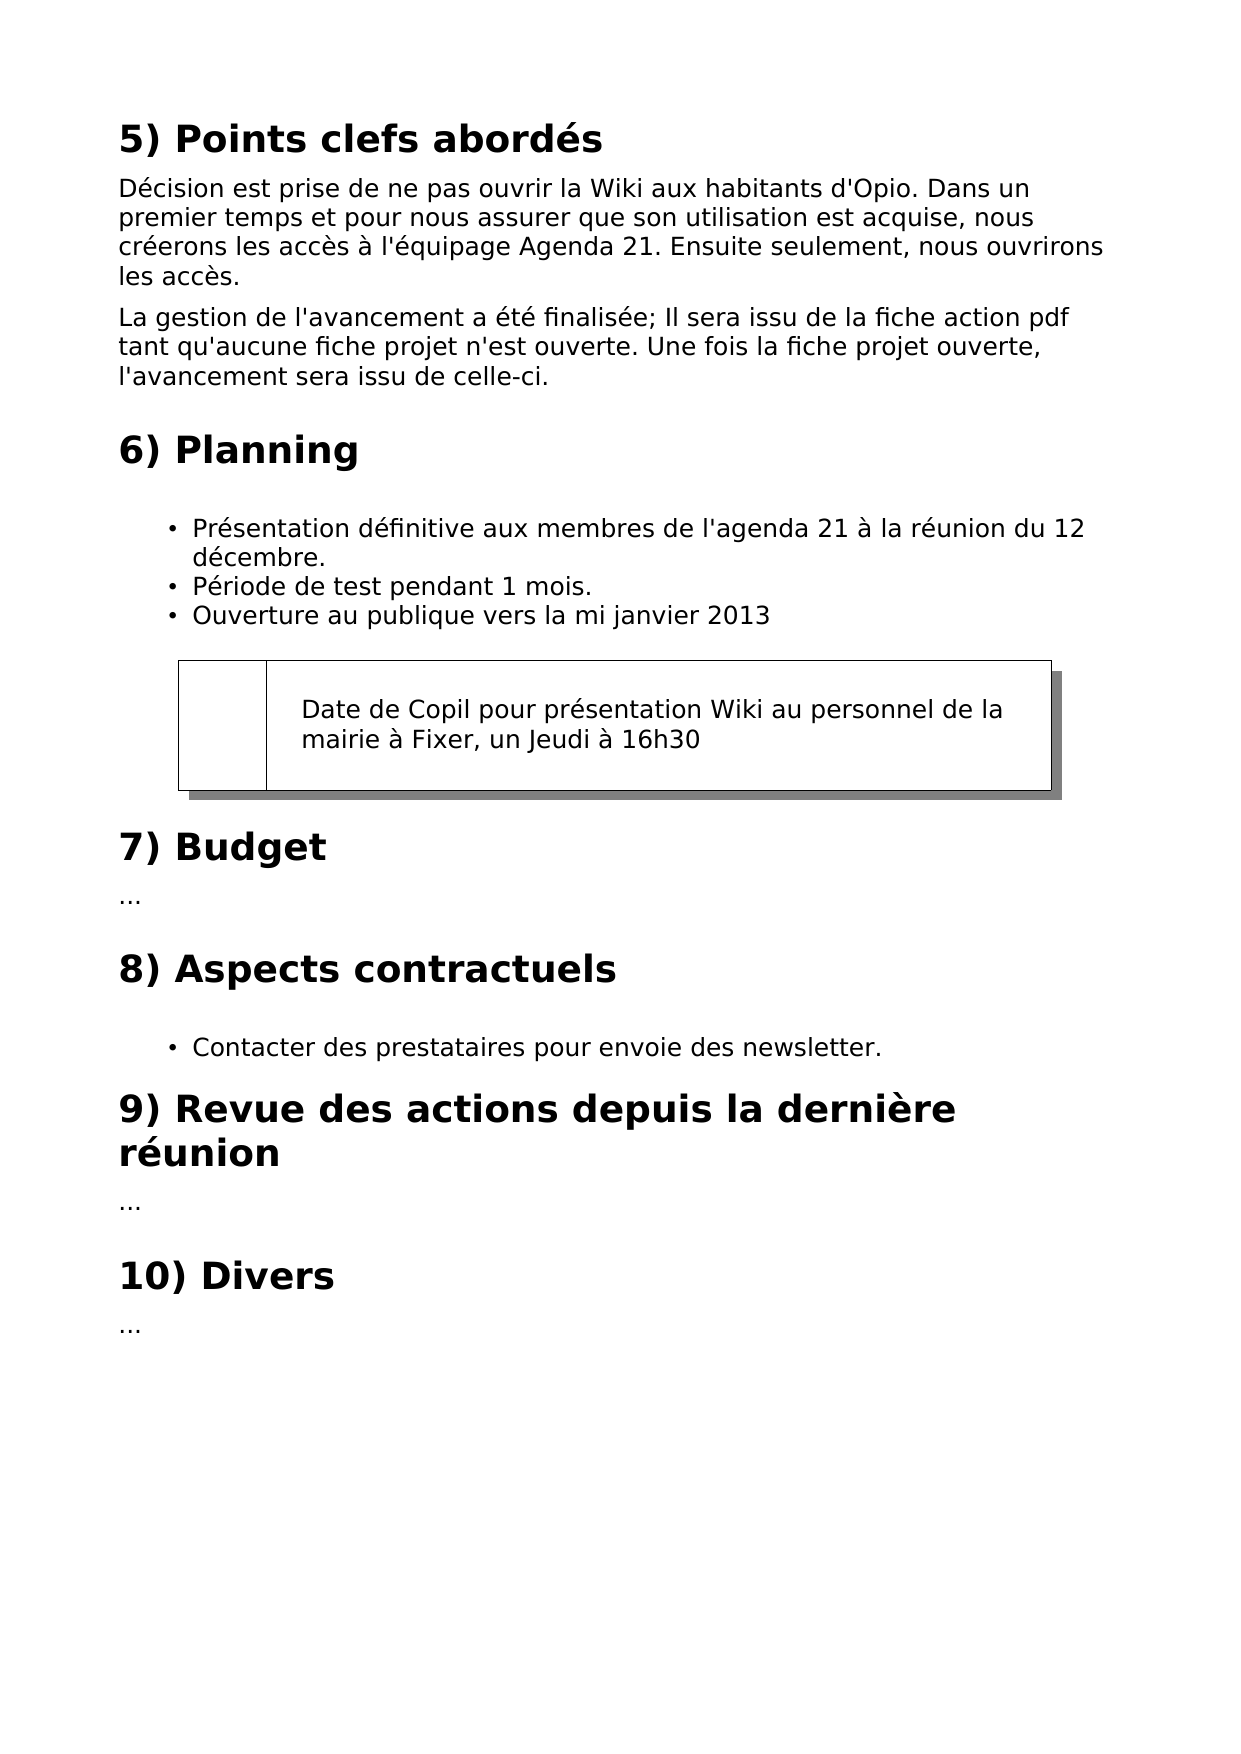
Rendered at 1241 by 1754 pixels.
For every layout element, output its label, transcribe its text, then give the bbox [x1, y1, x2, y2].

subtitle 9) Revue des actions depuis la dernière réunion [118, 1088, 1122, 1175]
subtitle 8) Aspects contractuels [118, 948, 1122, 992]
table_header Date de Copil pour présentation Wiki au personnel de la mairie à Fixer, un Jeudi à 16h30 [267, 661, 1051, 789]
list Ouverture au publique vers la mi janvier 2013 [177, 602, 1122, 631]
list Présentation définitive aux membres de l'agenda 21 à la réunion du 12 décembre. [177, 514, 1122, 572]
list Contacter des prestataires pour envoie des newsletter. [177, 1034, 1122, 1063]
text ... [118, 1188, 1122, 1217]
subtitle 7) Budget [118, 825, 1122, 869]
list Période de test pendant 1 mois. [177, 572, 1122, 602]
table_header [179, 661, 266, 789]
subtitle 6) Planning [118, 428, 1122, 472]
text ... [118, 1310, 1122, 1339]
subtitle 5) Points clefs abordés [118, 118, 1122, 162]
text La gestion de l'avancement a été finalisée; Il sera issu de la fiche action pdf tant qu'aucune fiche projet n'est ouverte. Une fois la fiche projet ouverte, l'avancement sera issu de celle-ci. [118, 303, 1122, 391]
subtitle 10) Divers [118, 1254, 1122, 1298]
text ... [118, 881, 1122, 911]
text Décision est prise de ne pas ouvrir la Wiki aux habitants d'Opio. Dans un premier temps et pour nous assurer que son utilisation est acquise, nous créerons les accès à l'équipage Agenda 21. Ensuite seulement, nous ouvrirons les accès. [118, 174, 1122, 291]
